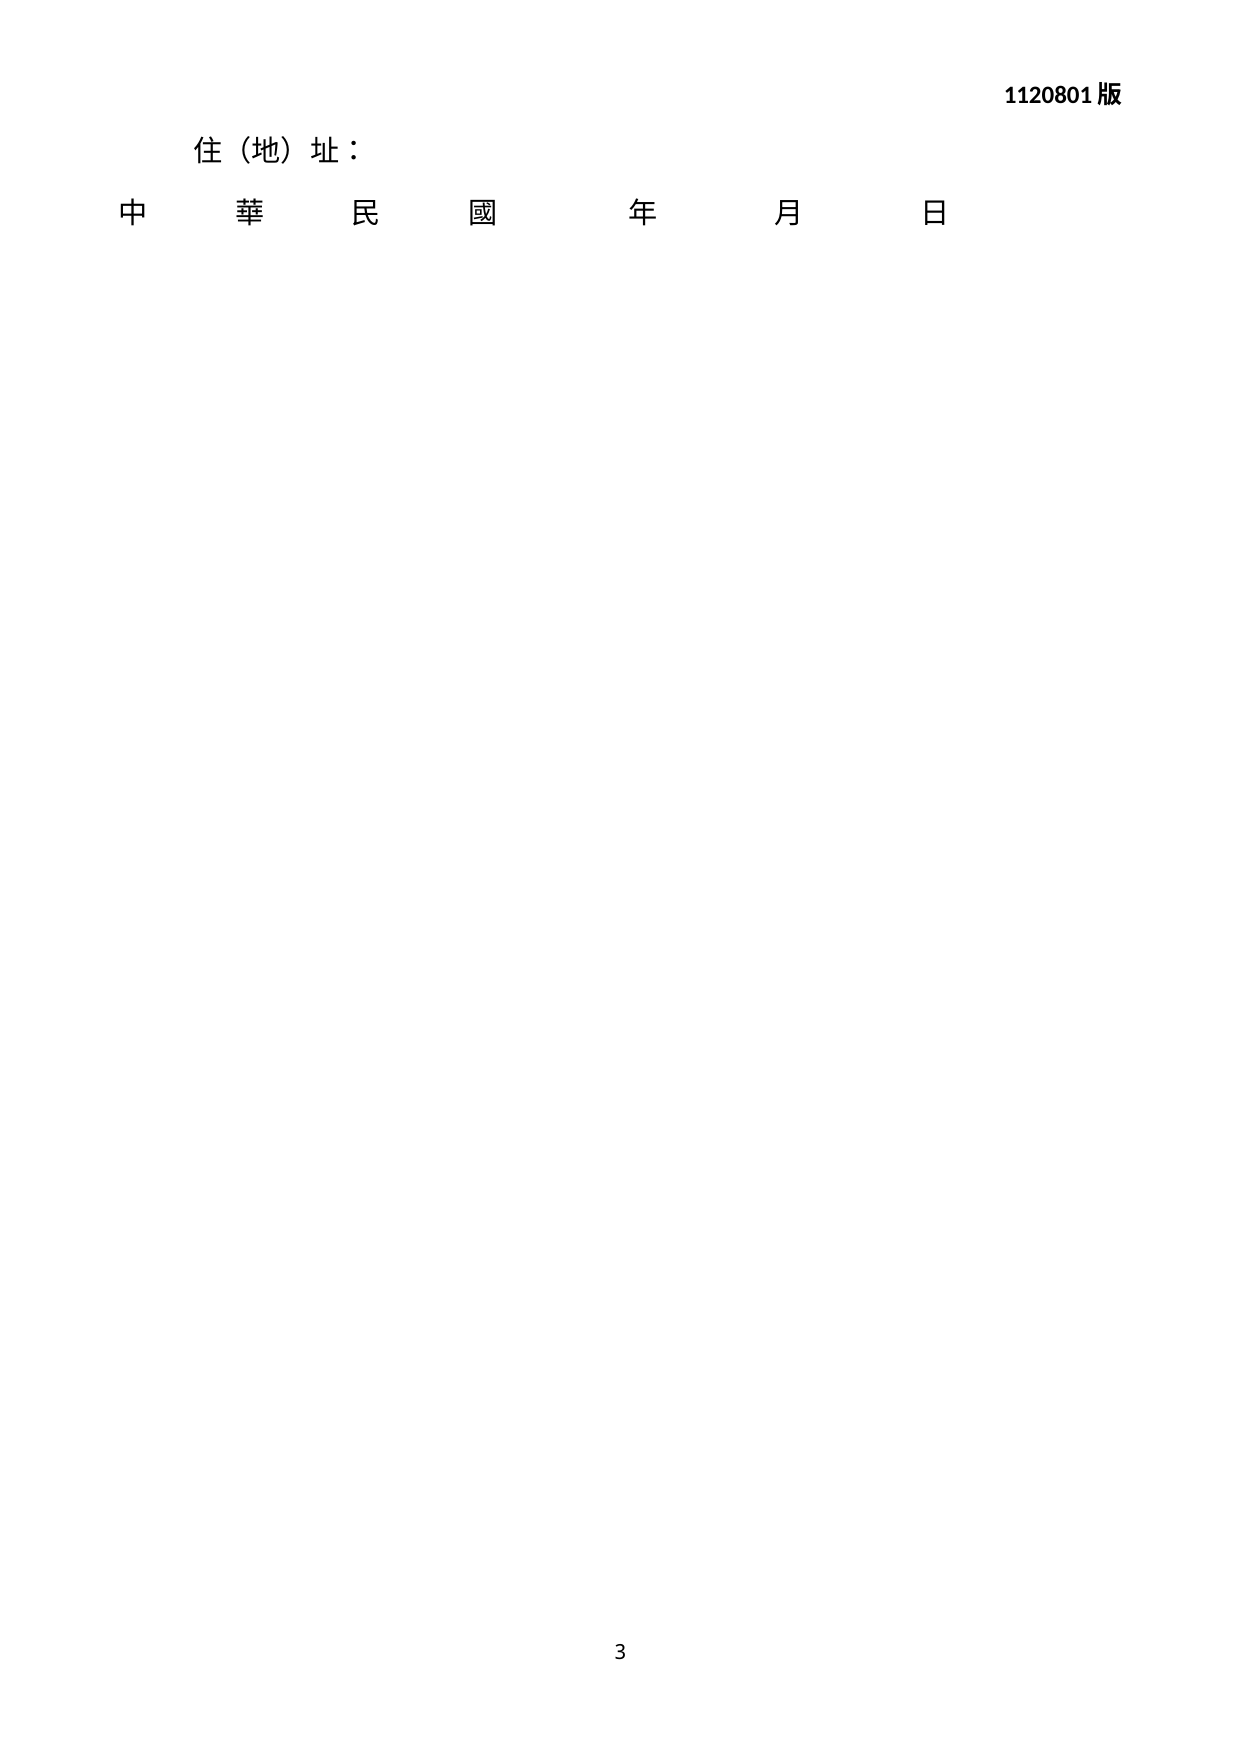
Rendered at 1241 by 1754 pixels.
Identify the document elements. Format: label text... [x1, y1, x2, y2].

text 住（地）址： [193, 111, 1122, 174]
text 中 華 民 國 年 月 日 [118, 174, 1122, 236]
